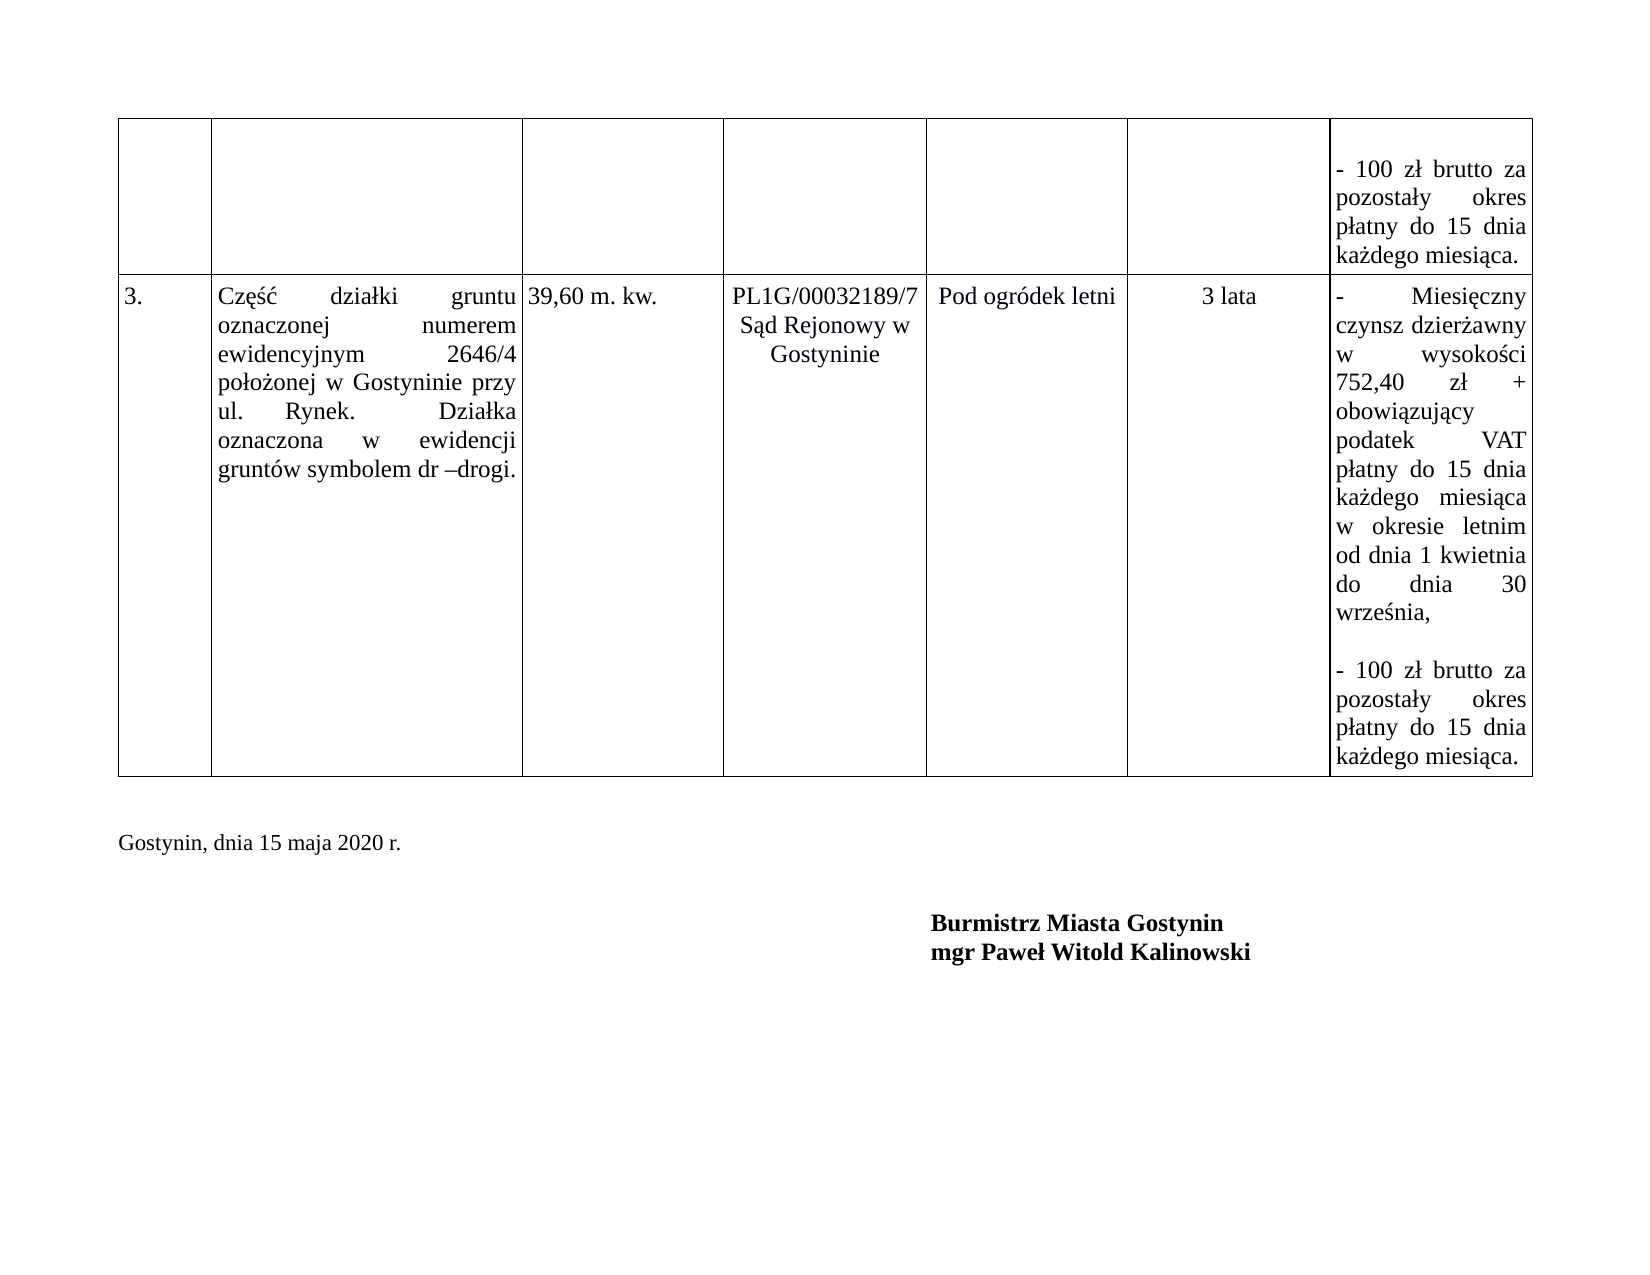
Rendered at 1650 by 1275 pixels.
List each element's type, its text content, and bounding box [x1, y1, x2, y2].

table_cell 3 lata [1128, 275, 1329, 776]
text Burmistrz Miasta Gostynin [118, 908, 1532, 937]
table_cell PL1G/00032189/7 Sąd Rejonowy w Gostyninie [724, 275, 926, 776]
table_cell - Miesięczny czynsz dzierżawny w wysokości 752,40 zł + obowiązujący podatek VAT płatny do 15 dnia każdego miesiąca w okresie letnim od dnia 1 kwietnia do dnia 30 września, - 100 zł brutto za pozostały okres płatny do 15 dnia każdego miesiąca. [1331, 275, 1532, 776]
text Gostynin, dnia 15 maja 2020 r. [118, 829, 1532, 856]
table_cell 3. [119, 275, 211, 776]
table_cell [212, 119, 522, 274]
table_cell 39,60 m. kw. [523, 275, 723, 776]
text mgr Paweł Witold Kalinowski [118, 937, 1532, 966]
table_cell [523, 119, 723, 274]
table_cell [927, 119, 1127, 274]
table_cell [724, 119, 926, 274]
table_cell [1128, 119, 1329, 274]
table_cell Pod ogródek letni [927, 275, 1127, 776]
table_cell - 100 zł brutto za pozostały okres płatny do 15 dnia każdego miesiąca. [1331, 119, 1532, 274]
table_cell Część działki gruntu oznaczonej numerem ewidencyjnym 2646/4 położonej w Gostyninie przy ul. Rynek. Działka oznaczona w ewidencji gruntów symbolem dr –drogi. [212, 275, 522, 776]
table_cell [119, 119, 211, 274]
